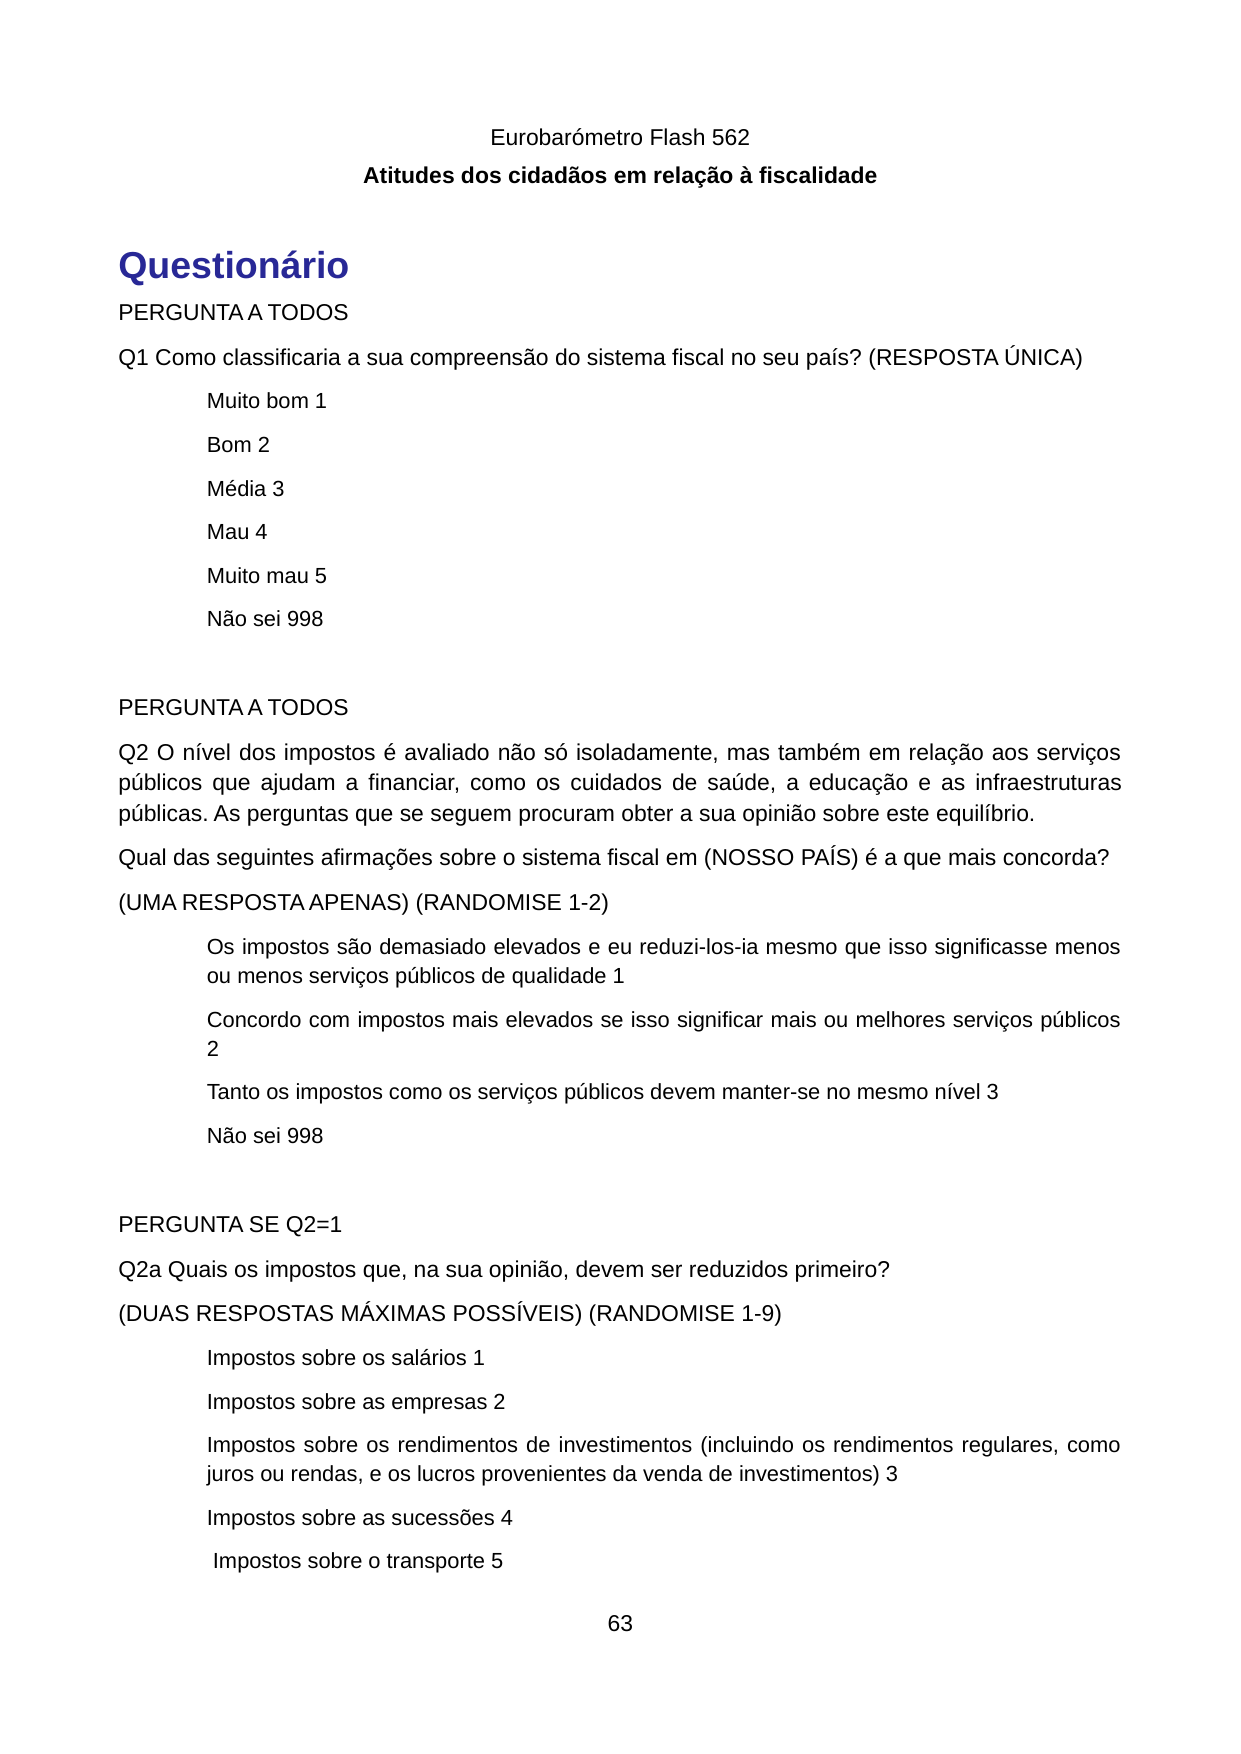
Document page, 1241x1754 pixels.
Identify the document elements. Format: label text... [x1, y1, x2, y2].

text Impostos sobre os rendimentos de investimentos (incluindo os rendimentos regulares, como juros ou rendas, e os lucros provenientes da venda de investimentos) 3 [207, 1432, 1122, 1486]
text Tanto os impostos como os serviços públicos devem manter-se no mesmo nível 3 [207, 1079, 1122, 1104]
text Impostos sobre os salários 1 [207, 1345, 1122, 1370]
text Impostos sobre as empresas 2 [207, 1389, 1122, 1414]
text Concordo com impostos mais elevados se isso significar mais ou melhores serviços públicos 2 [207, 1006, 1122, 1061]
text Q2a Quais os impostos que, na sua opinião, devem ser reduzidos primeiro? [118, 1256, 1122, 1282]
text PERGUNTA SE Q2=1 [118, 1211, 1122, 1237]
text Q2 O nível dos impostos é avaliado não só isoladamente, mas também em relação aos serviços públicos que ajudam a financiar, como os cuidados de saúde, a educação e as infraestruturas públicas. As perguntas que se seguem procuram obter a sua opinião sobre este equilíbrio. [118, 739, 1122, 826]
text Mau 4 [207, 519, 1122, 544]
text PERGUNTA A TODOS [118, 694, 1122, 721]
text Não sei 998 [207, 606, 1122, 631]
subtitle Questionário [118, 243, 1122, 286]
text Não sei 998 [207, 1122, 1122, 1148]
text PERGUNTA A TODOS [118, 299, 1122, 325]
text Q1 Como classificaria a sua compreensão do sistema fiscal no seu país? (RESPOSTA ÚNICA) [118, 343, 1122, 370]
text Os impostos são demasiado elevados e eu reduzi-los-ia mesmo que isso significasse menos ou menos serviços públicos de qualidade 1 [207, 934, 1122, 988]
text (DUAS RESPOSTAS MÁXIMAS POSSÍVEIS) (RANDOMISE 1-9) [118, 1300, 1122, 1327]
text Impostos sobre as sucessões 4 [207, 1505, 1122, 1530]
text Impostos sobre o transporte 5 [207, 1548, 1122, 1573]
text Bom 2 [207, 432, 1122, 457]
text Média 3 [207, 475, 1122, 501]
text Muito bom 1 [207, 388, 1122, 413]
text (UMA RESPOSTA APENAS) (RANDOMISE 1-2) [118, 889, 1122, 916]
text Muito mau 5 [207, 562, 1122, 588]
text Qual das seguintes afirmações sobre o sistema fiscal em (NOSSO PAÍS) é a que mais concorda? [118, 844, 1122, 871]
